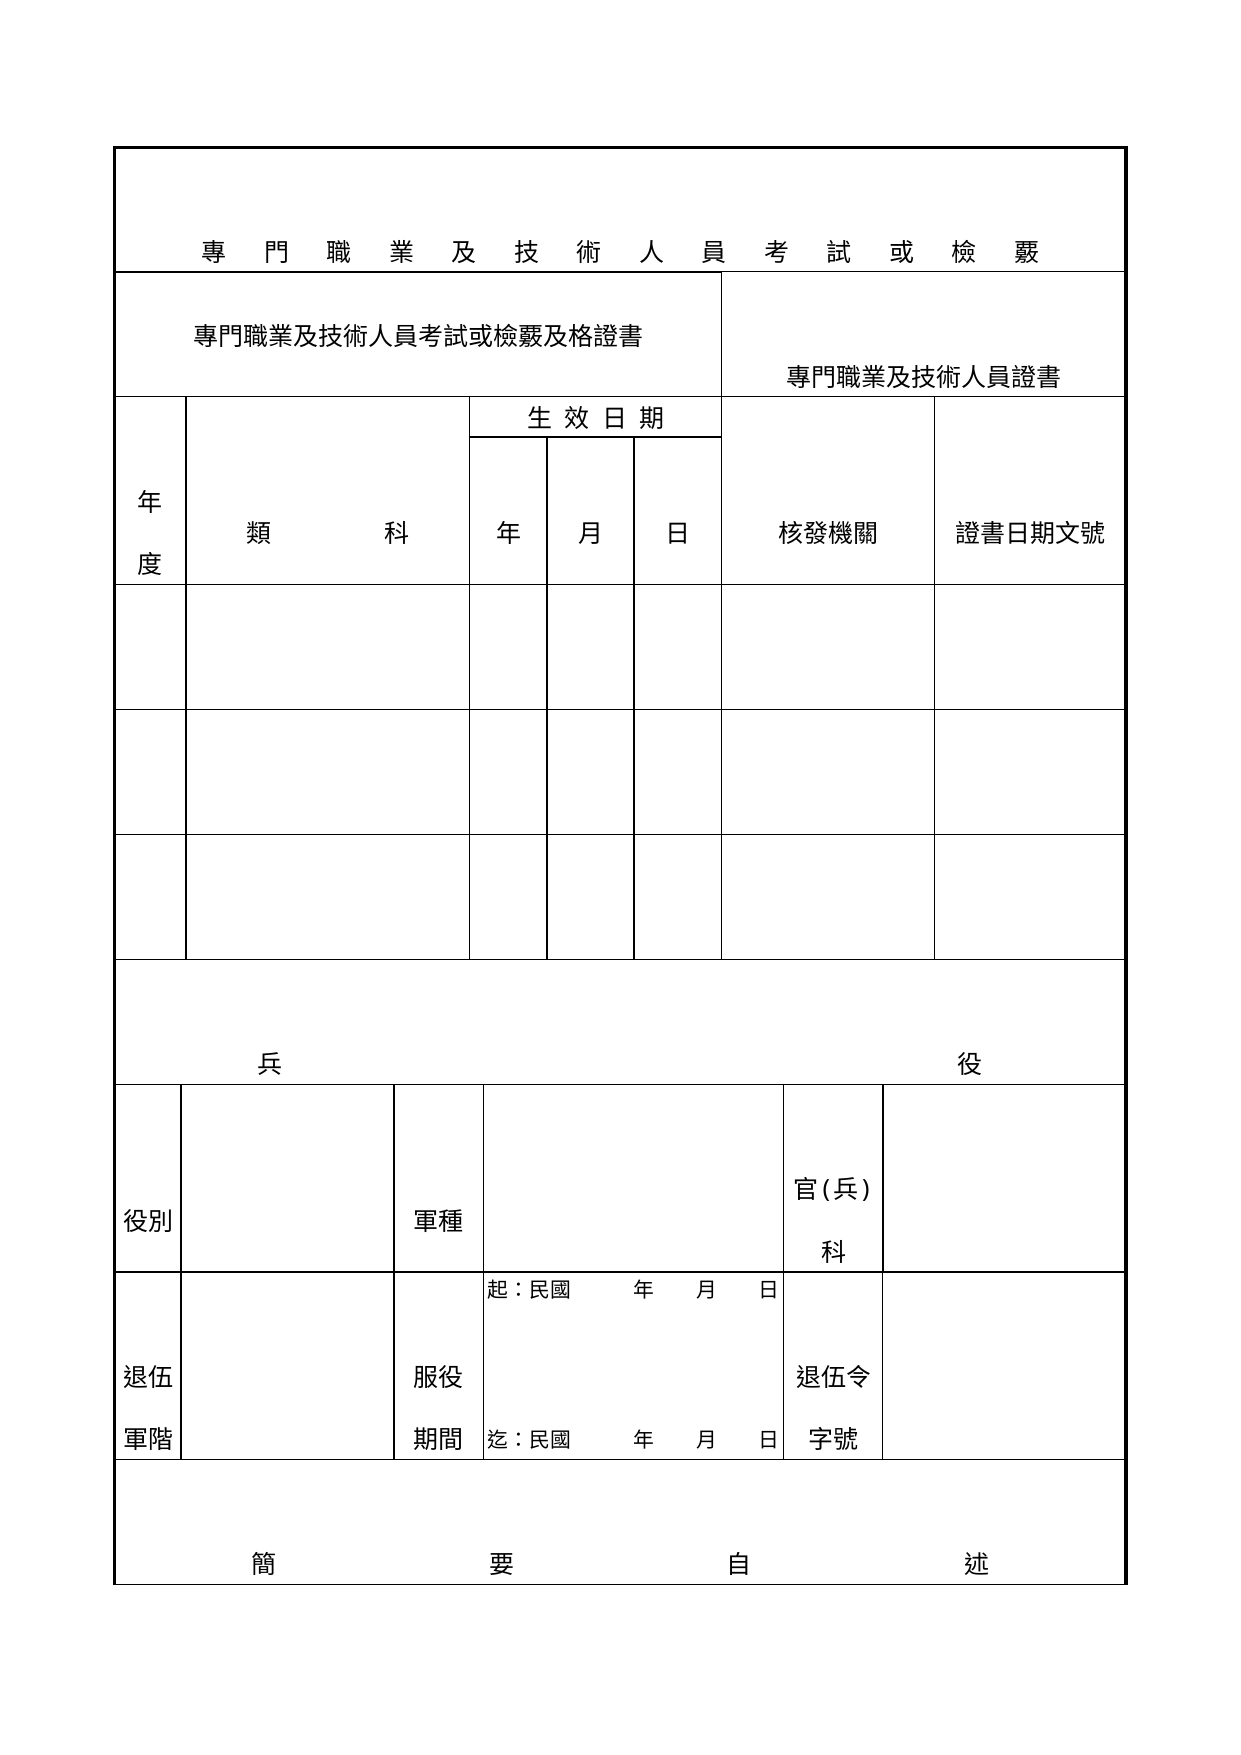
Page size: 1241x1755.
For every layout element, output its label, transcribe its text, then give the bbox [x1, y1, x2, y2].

table_cell [722, 835, 934, 959]
table_cell 退伍令 字號 [784, 1273, 882, 1459]
table_cell 年 [470, 438, 546, 584]
table_cell [935, 835, 1124, 959]
table_header 專 門 職 業 及 技 術 人 員 考 試 或 檢 覈 [116, 149, 1124, 271]
table_cell [548, 710, 633, 834]
table_cell [635, 835, 721, 959]
table_cell [722, 710, 934, 834]
table_cell [935, 585, 1124, 709]
table_cell [883, 1273, 1124, 1459]
table_cell 日 [635, 438, 721, 584]
table_cell [484, 1085, 783, 1271]
table_cell [187, 710, 469, 834]
table_cell [182, 1085, 393, 1271]
table_cell 簡 要 自 述 [116, 1460, 1124, 1584]
table_cell 官(兵)科 [784, 1085, 882, 1271]
table_cell 退伍軍階 [116, 1273, 180, 1459]
table_cell [470, 585, 546, 709]
table_cell [116, 710, 185, 834]
table_cell 月 [548, 438, 633, 584]
table_cell 證書日期文號 [935, 397, 1124, 584]
table_cell 生 效 日 期 [470, 397, 721, 436]
table_cell [548, 835, 633, 959]
table_cell [635, 710, 721, 834]
table_cell 役別 [116, 1085, 180, 1271]
table_cell 核發機關 [722, 397, 934, 584]
table_cell 軍種 [395, 1085, 483, 1271]
table_cell 專門職業及技術人員考試或檢覈及格證書 [116, 273, 721, 396]
table_cell 服役 期間 [395, 1273, 483, 1459]
table_cell 兵 役 [116, 960, 1124, 1084]
table_cell [116, 835, 185, 959]
table_cell [182, 1273, 393, 1459]
table_cell 起：民國 年 月 日 迄：民國 年 月 日 [484, 1273, 783, 1459]
table_cell [187, 585, 469, 709]
table_cell [722, 585, 934, 709]
table_cell 專門職業及技術人員證書 [722, 272, 1124, 396]
table_cell [187, 835, 469, 959]
table_cell [635, 585, 721, 709]
table_cell [470, 710, 546, 834]
table_cell [935, 710, 1124, 834]
table_cell 年 度 [116, 397, 185, 584]
table_cell [116, 585, 185, 709]
table_cell [884, 1085, 1124, 1271]
table_cell [470, 835, 546, 959]
table_cell 類 科 [187, 397, 469, 584]
table_cell [548, 585, 633, 709]
